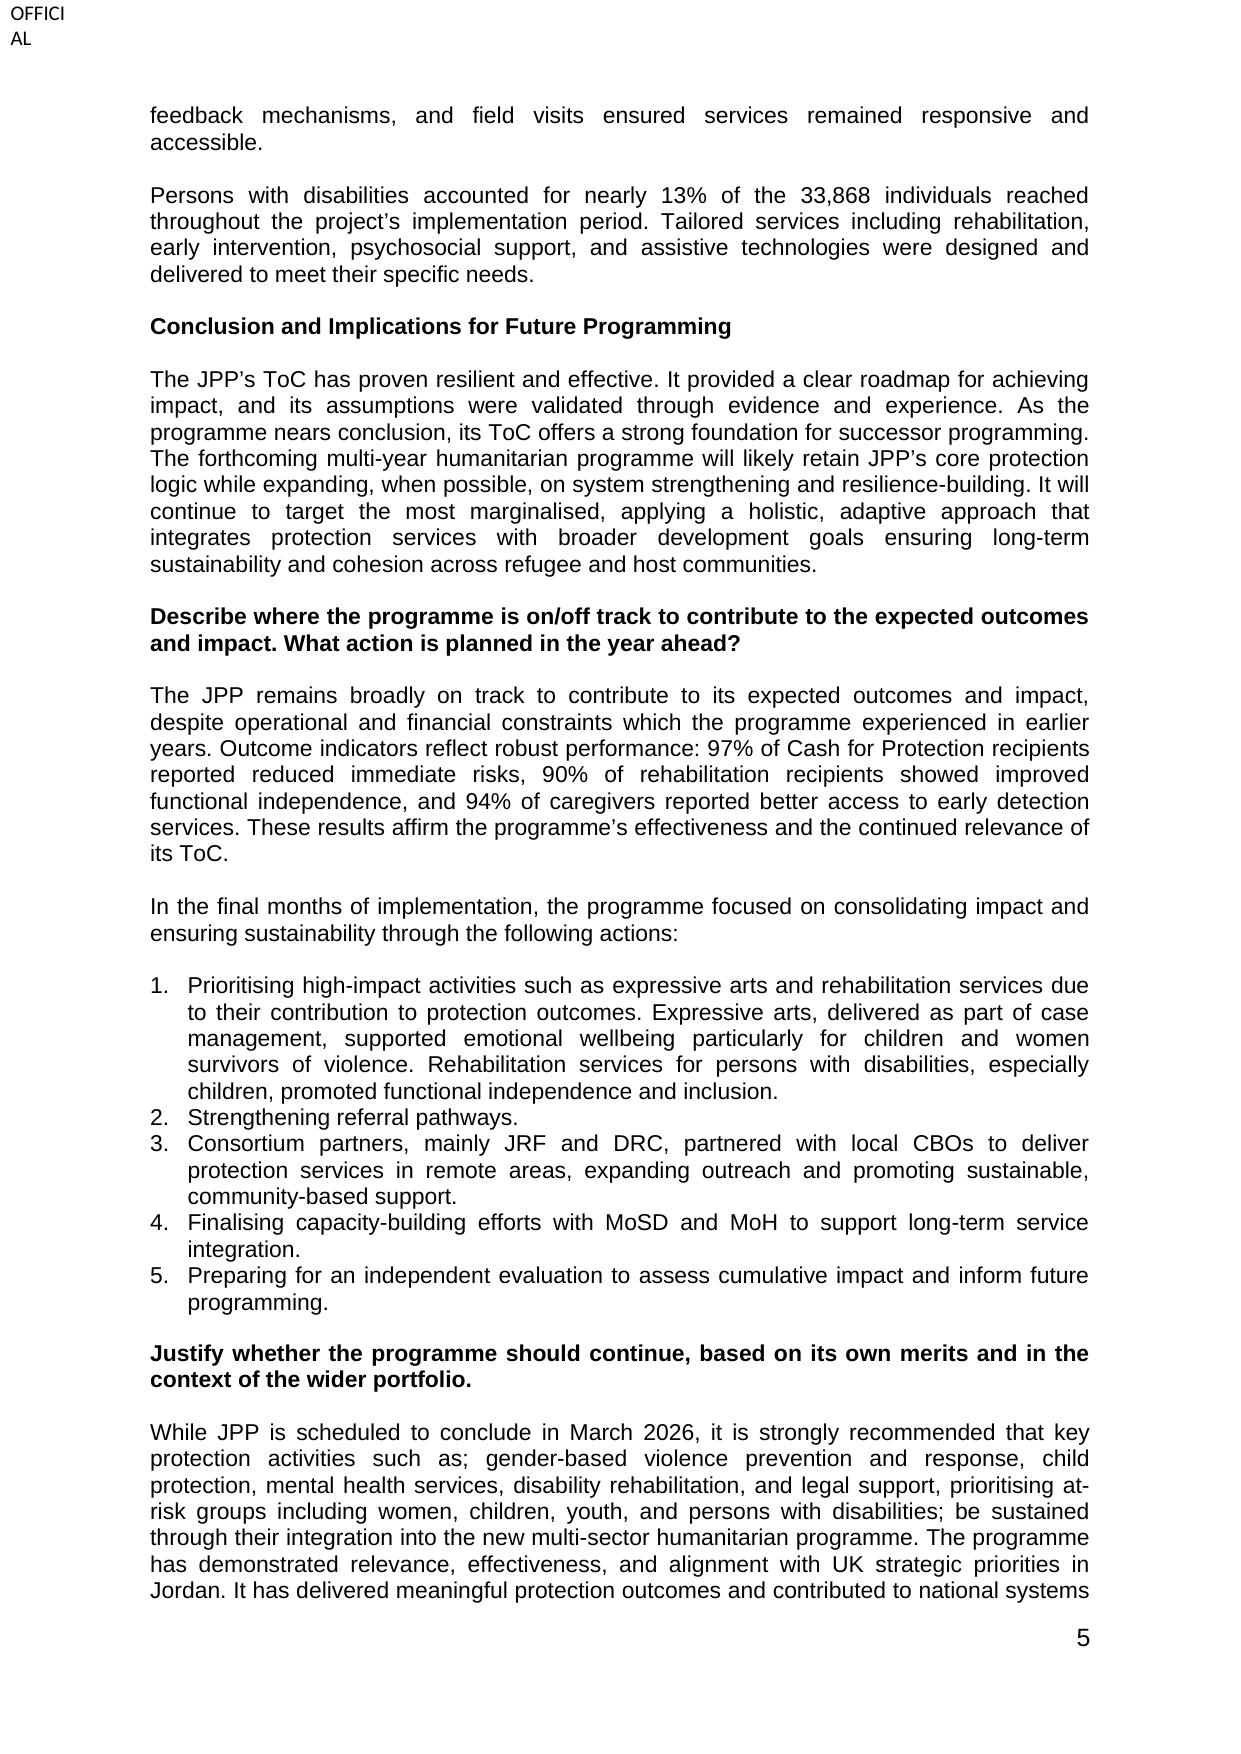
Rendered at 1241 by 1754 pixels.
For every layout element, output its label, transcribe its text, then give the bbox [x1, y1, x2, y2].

list Prioritising high-impact activities such as expressive arts and rehabilitation services due to their contribution to protection outcomes. Expressive arts, delivered as part of case management, supported emotional wellbeing particularly for children and women survivors of violence. Rehabilitation services for persons with disabilities, especially children, promoted functional independence and inclusion. [150, 972, 1090, 1104]
text The JPP remains broadly on track to contribute to its expected outcomes and impact, despite operational and financial constraints which the programme experienced in earlier years. Outcome indicators reflect robust performance: 97% of Cash for Protection recipients reported reduced immediate risks, 90% of rehabilitation recipients showed improved functional independence, and 94% of caregivers reported better access to early detection services. These results affirm the programme’s effectiveness and the continued relevance of its ToC. [150, 682, 1090, 867]
text Conclusion and Implications for Future Programming [150, 313, 1090, 340]
text Persons with disabilities accounted for nearly 13% of the 33,868 individuals reached throughout the project’s implementation period. Tailored services including rehabilitation, early intervention, psychosocial support, and assistive technologies were designed and delivered to meet their specific needs. [150, 182, 1090, 287]
list Finalising capacity-building efforts with MoSD and MoH to support long-term service integration. [150, 1209, 1090, 1262]
text In the final months of implementation, the programme focused on consolidating impact and ensuring sustainability through the following actions: [150, 893, 1090, 946]
text Describe where the programme is on/off track to contribute to the expected outcomes and impact. What action is planned in the year ahead? [150, 603, 1090, 656]
text Justify whether the programme should continue, based on its own merits and in the context of the wider portfolio. [150, 1340, 1090, 1392]
text The JPP’s ToC has proven resilient and effective. It provided a clear roadmap for achieving impact, and its assumptions were validated through evidence and experience. As the programme nears conclusion, its ToC offers a strong foundation for successor programming. The forthcoming multi-year humanitarian programme will likely retain JPP’s core protection logic while expanding, when possible, on system strengthening and resilience-building. It will continue to target the most marginalised, applying a holistic, adaptive approach that integrates protection services with broader development goals ensuring long-term sustainability and cohesion across refugee and host communities. [150, 366, 1090, 577]
list Preparing for an independent evaluation to assess cumulative impact and inform future programming. [150, 1262, 1090, 1315]
list Consortium partners, mainly JRF and DRC, partnered with local CBOs to deliver protection services in remote areas, expanding outreach and promoting sustainable, community-based support. [150, 1130, 1090, 1209]
text While JPP is scheduled to conclude in March 2026, it is strongly recommended that key protection activities such as; gender-based violence prevention and response, child protection, mental health services, disability rehabilitation, and legal support, prioritising at-risk groups including women, children, youth, and persons with disabilities; be sustained through their integration into the new multi-sector humanitarian programme. The programme has demonstrated relevance, effectiveness, and alignment with UK strategic priorities in Jordan. It has delivered meaningful protection outcomes and contributed to national systems [150, 1419, 1090, 1603]
list Strengthening referral pathways. [150, 1104, 1090, 1130]
text feedback mechanisms, and field visits ensured services remained responsive and accessible. [150, 102, 1090, 155]
